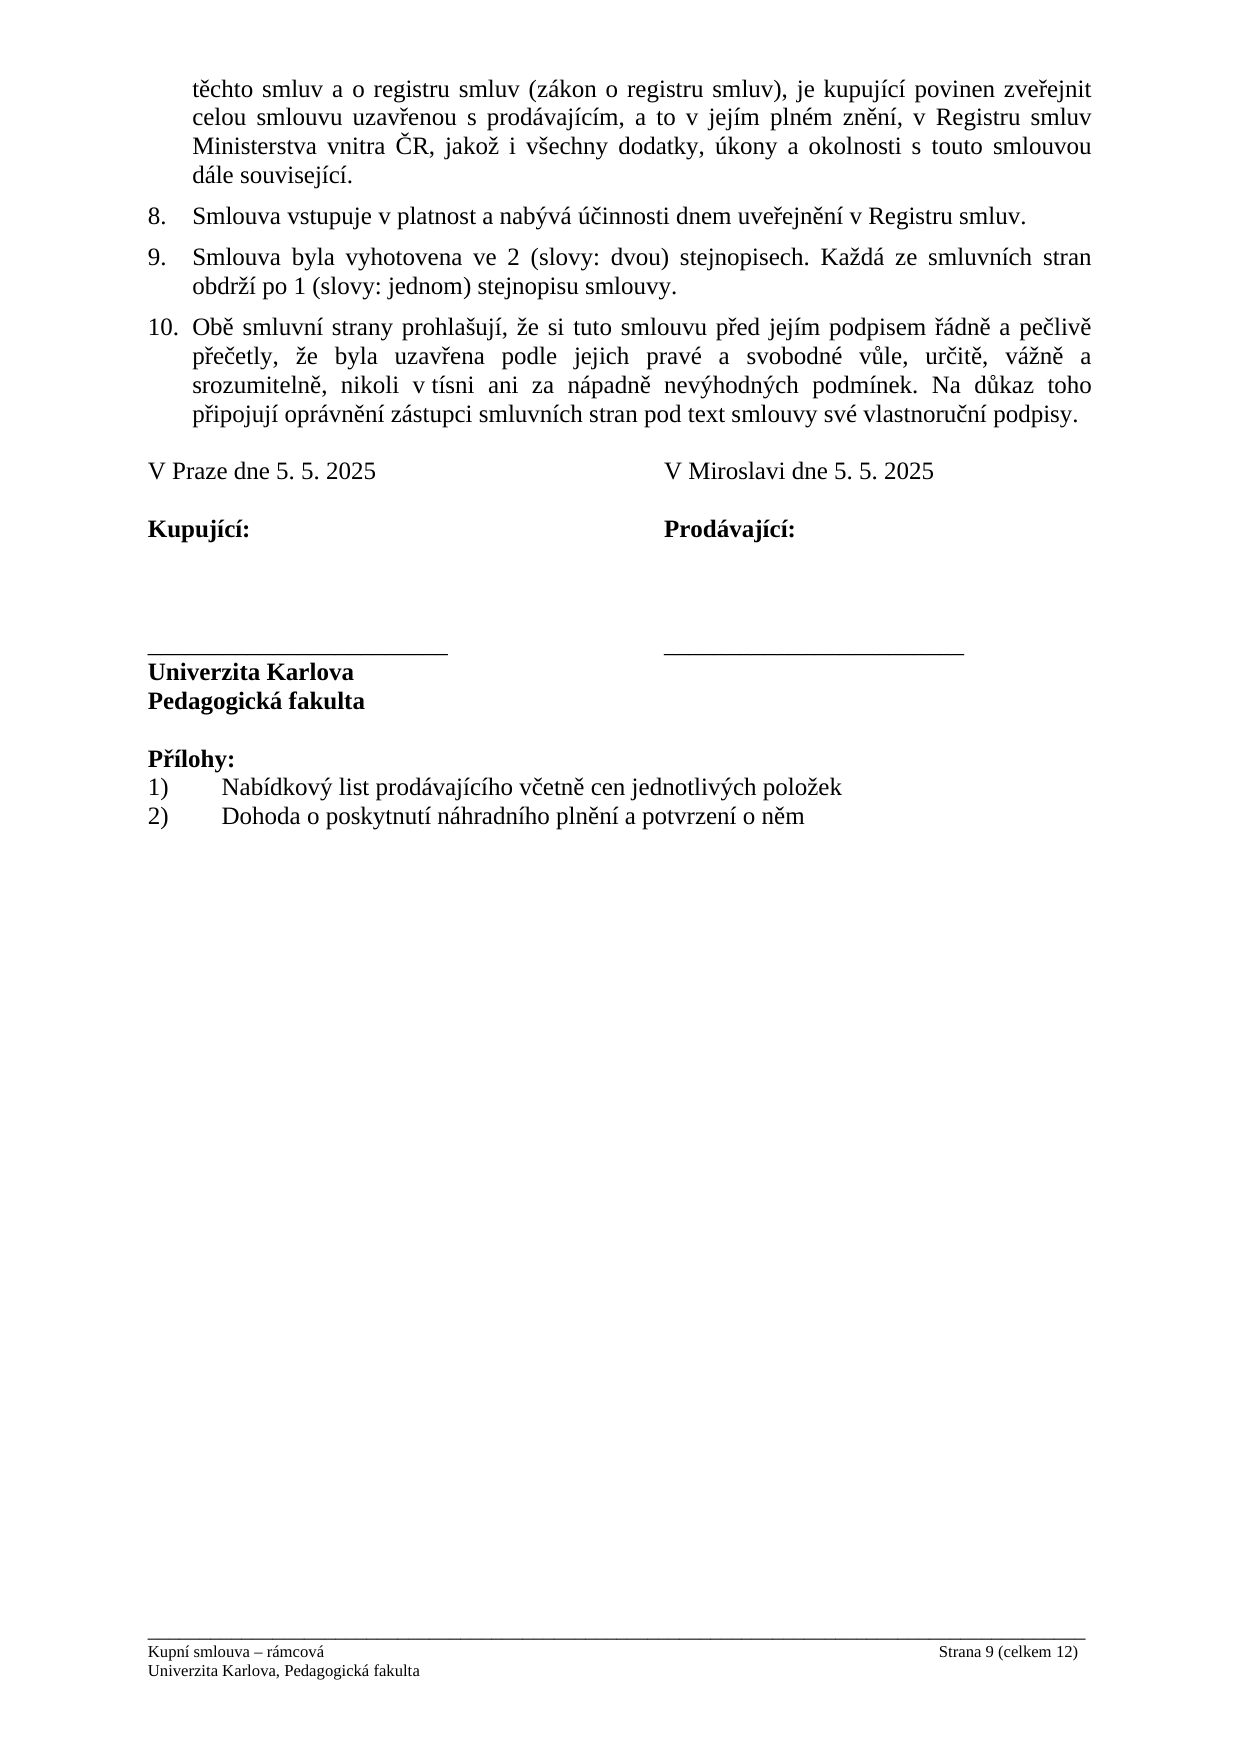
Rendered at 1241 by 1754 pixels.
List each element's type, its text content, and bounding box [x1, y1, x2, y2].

text Kupující: Prodávající: [148, 514, 1093, 542]
list těchto smluv a o registru smluv (zákon o registru smluv), je kupující povinen zveřejnit celou smlouvu uzavřenou s prodávajícím, a to v jejím plném znění, v Registru smluv Ministerstva vnitra ČR, jakož i všechny dodatky, úkony a okolnosti s touto smlouvou dále související. [148, 74, 1093, 189]
text V Praze dne 5. 5. 2025 V Miroslavi dne 5. 5. 2025 [148, 456, 1093, 485]
text Univerzita Karlova [148, 657, 1093, 686]
list Smlouva byla vyhotovena ve 2 (slovy: dvou) stejnopisech. Každá ze smluvních stran obdrží po 1 (slovy: jednom) stejnopisu smlouvy. [148, 242, 1093, 300]
text 2) Dohoda o poskytnutí náhradního plnění a potvrzení o něm [148, 801, 1093, 830]
text 1) Nabídkový list prodávajícího včetně cen jednotlivých položek [148, 772, 1093, 801]
list Smlouva vstupuje v platnost a nabývá účinnosti dnem uveřejnění v Registru smluv. [148, 201, 1093, 230]
text Pedagogická fakulta [148, 686, 1093, 715]
text ________________________ ________________________ [148, 629, 1093, 657]
list Obě smluvní strany prohlašují, že si tuto smlouvu před jejím podpisem řádně a pečlivě přečetly, že byla uzavřena podle jejich pravé a svobodné vůle, určitě, vážně a srozumitelně, nikoli v tísni ani za nápadně nevýhodných podmínek. Na důkaz toho připojují oprávnění zástupci smluvních stran pod text smlouvy své vlastnoruční podpisy. [148, 312, 1093, 427]
text Přílohy: [148, 744, 1093, 772]
